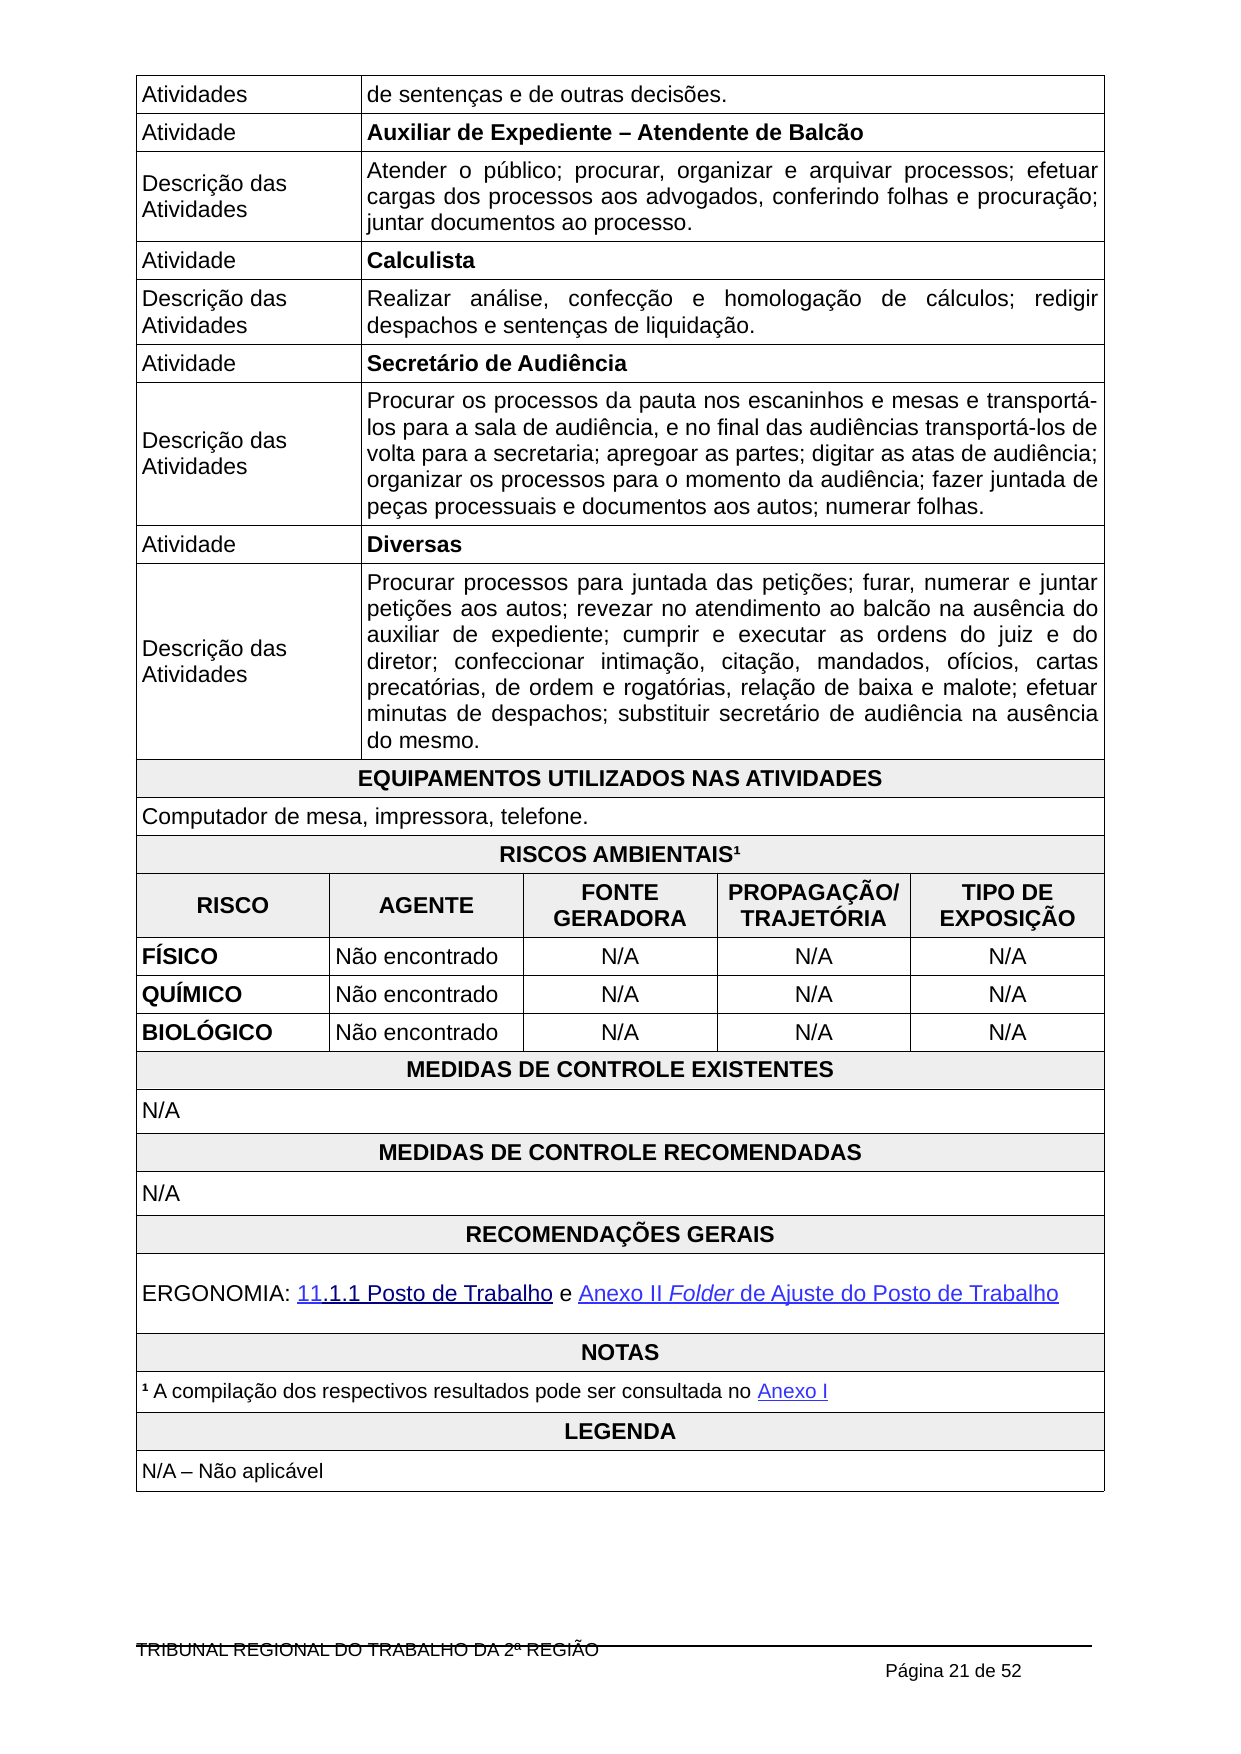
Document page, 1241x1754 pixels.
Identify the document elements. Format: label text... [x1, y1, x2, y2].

table_cell NOTAS [137, 1334, 1104, 1371]
table_cell Atividade [137, 345, 361, 382]
table_cell N/A [911, 938, 1104, 975]
table_cell Atividade [137, 526, 361, 563]
table_cell Secretário de Audiência [362, 345, 1104, 382]
table_cell N/A [911, 976, 1104, 1013]
table_cell Diversas [362, 526, 1104, 563]
table_cell Não encontrado [330, 976, 523, 1013]
table_cell Procurar processos para juntada das petições; furar, numerar e juntar petições aos autos; revezar no atendimento ao balcão na ausência do auxiliar de expediente; cumprir e executar as ordens do juiz e do diretor; confeccionar intimação, citação, mandados, ofícios, cartas precatórias, de ordem e rogatórias, relação de baixa e malote; efetuar minutas de despachos; substituir secretário de audiência na ausência do mesmo. [362, 564, 1104, 759]
table_cell BIOLÓGICO [137, 1014, 329, 1051]
table_cell MEDIDAS DE CONTROLE EXISTENTES [137, 1052, 1104, 1088]
table_cell RISCO [137, 874, 329, 937]
table_cell LEGENDA [137, 1413, 1104, 1450]
table_cell N/A [718, 1014, 910, 1051]
table_cell QUÍMICO [137, 976, 329, 1013]
table_cell ¹ A compilação dos respectivos resultados pode ser consultada no Anexo I [137, 1372, 1104, 1412]
table_cell Auxiliar de Expediente – Atendente de Balcão [362, 114, 1104, 151]
table_cell Calculista [362, 242, 1104, 279]
table_cell Computador de mesa, impressora, telefone. [137, 798, 1104, 835]
table_cell N/A – Não aplicável [137, 1451, 1104, 1491]
table_cell de sentenças e de outras decisões. [362, 76, 1104, 113]
table_cell N/A [524, 976, 717, 1013]
table_cell TIPO DE EXPOSIÇÃO [911, 874, 1104, 937]
table_cell Atividades [137, 76, 361, 113]
table_cell Descrição das Atividades [137, 280, 361, 344]
table_cell Realizar análise, confecção e homologação de cálculos; redigir despachos e sentenças de liquidação. [362, 280, 1104, 344]
table_cell PROPAGAÇÃO/ TRAJETÓRIA [718, 874, 910, 937]
table_cell RECOMENDAÇÕES GERAIS [137, 1216, 1104, 1253]
table_cell N/A [718, 976, 910, 1013]
table_cell MEDIDAS DE CONTROLE RECOMENDADAS [137, 1134, 1104, 1171]
table_cell N/A [524, 1014, 717, 1051]
table_cell Procurar os processos da pauta nos escaninhos e mesas e transportá-los para a sala de audiência, e no final das audiências transportá-los de volta para a secretaria; apregoar as partes; digitar as atas de audiência; organizar os processos para o momento da audiência; fazer juntada de peças processuais e documentos aos autos; numerar folhas. [362, 383, 1104, 525]
table_cell AGENTE [330, 874, 523, 937]
table_cell N/A [137, 1172, 1104, 1215]
table_cell FÍSICO [137, 938, 329, 975]
table_cell Atender o público; procurar, organizar e arquivar processos; efetuar cargas dos processos aos advogados, conferindo folhas e procuração; juntar documentos ao processo. [362, 152, 1104, 241]
table_cell Atividade [137, 242, 361, 279]
table_cell N/A [718, 938, 910, 975]
table_cell Descrição das Atividades [137, 383, 361, 525]
table_cell N/A [911, 1014, 1104, 1051]
table_cell Não encontrado [330, 938, 523, 975]
table_cell EQUIPAMENTOS UTILIZADOS NAS ATIVIDADES [137, 760, 1104, 797]
table_cell N/A [524, 938, 717, 975]
table_cell Atividade [137, 114, 361, 151]
table_cell ERGONOMIA: 11.1.1 Posto de Trabalho e Anexo II Folder de Ajuste do Posto de Trabalho [137, 1254, 1104, 1333]
table_cell Descrição das Atividades [137, 564, 361, 759]
table_cell RISCOS AMBIENTAIS¹ [137, 836, 1104, 873]
table_cell FONTE GERADORA [524, 874, 717, 937]
table_cell Descrição das Atividades [137, 152, 361, 241]
table_cell N/A [137, 1090, 1104, 1133]
table_cell Não encontrado [330, 1014, 523, 1051]
